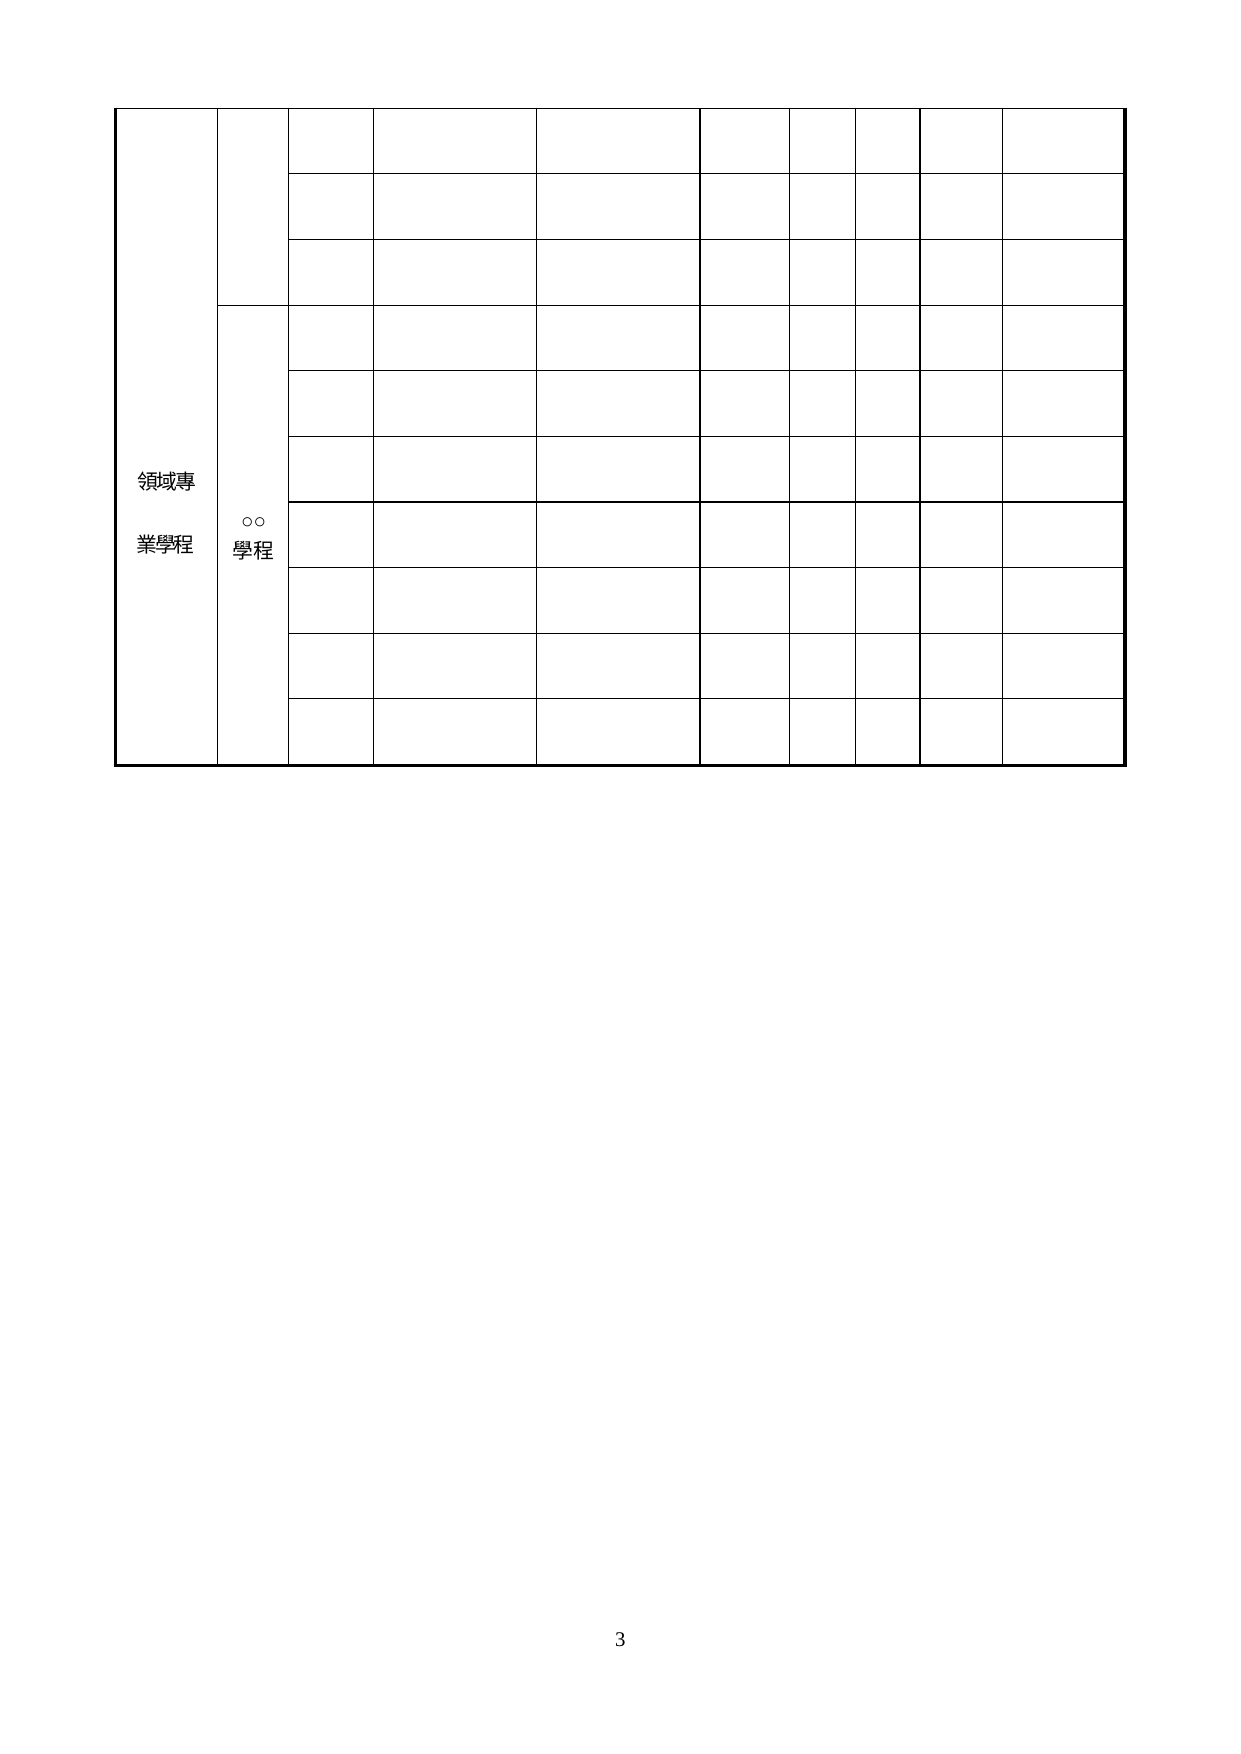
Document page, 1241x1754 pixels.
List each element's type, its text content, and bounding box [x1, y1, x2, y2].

table_cell [374, 174, 536, 239]
table_cell [537, 306, 699, 370]
table_cell [537, 371, 699, 436]
table_cell [289, 634, 373, 698]
table_cell [921, 437, 1002, 501]
table_cell [856, 634, 919, 698]
table_cell [537, 437, 699, 501]
table_cell [701, 174, 789, 239]
table_cell [1003, 109, 1123, 173]
table_cell [701, 634, 789, 698]
table_cell [701, 437, 789, 501]
table_cell [790, 503, 855, 567]
table_cell [289, 240, 373, 304]
table_cell [701, 568, 789, 633]
table_cell [701, 240, 789, 304]
table_cell [537, 634, 699, 698]
table_cell [921, 240, 1002, 304]
table_cell [374, 437, 536, 501]
table_cell [701, 306, 789, 370]
table_cell [921, 503, 1002, 567]
table_cell [289, 109, 373, 173]
table_cell [374, 240, 536, 304]
table_cell [790, 437, 855, 501]
table_cell [856, 306, 919, 370]
table_cell [921, 306, 1002, 370]
table_cell [921, 174, 1002, 239]
table_cell [289, 699, 373, 764]
table_cell 領域專業學程 [117, 109, 217, 764]
table_cell [289, 174, 373, 239]
table_cell [790, 306, 855, 370]
table_cell [856, 371, 919, 436]
table_cell [537, 240, 699, 304]
table_cell [374, 634, 536, 698]
table_cell [374, 503, 536, 567]
table_cell [701, 503, 789, 567]
table_cell [790, 174, 855, 239]
table_cell [1003, 240, 1123, 304]
table_cell [921, 109, 1002, 173]
table_cell [790, 240, 855, 304]
table_cell [374, 568, 536, 633]
table_cell [1003, 371, 1123, 436]
table_cell [921, 699, 1002, 764]
table_cell [289, 371, 373, 436]
table_cell [289, 503, 373, 567]
table_cell [218, 109, 288, 304]
table_cell [537, 174, 699, 239]
table_cell [289, 437, 373, 501]
table_cell [374, 699, 536, 764]
table_cell [921, 568, 1002, 633]
table_cell [701, 109, 789, 173]
table_cell [1003, 437, 1123, 501]
table_cell [537, 699, 699, 764]
table_cell [1003, 699, 1123, 764]
table_cell [921, 634, 1002, 698]
table_cell [921, 371, 1002, 436]
table_cell [856, 174, 919, 239]
table_cell [1003, 568, 1123, 633]
table_cell [1003, 306, 1123, 370]
table_cell [374, 109, 536, 173]
table_cell [790, 109, 855, 173]
table_cell [1003, 503, 1123, 567]
table_cell [790, 568, 855, 633]
table_cell [701, 699, 789, 764]
table_cell [1003, 174, 1123, 239]
table_cell [856, 437, 919, 501]
table_cell [856, 699, 919, 764]
table_cell ○○學程 [218, 306, 288, 764]
table_cell [374, 371, 536, 436]
table_cell [289, 306, 373, 370]
table_cell [1003, 634, 1123, 698]
table_cell [856, 109, 919, 173]
table_cell [374, 306, 536, 370]
table_cell [537, 109, 699, 173]
table_cell [537, 503, 699, 567]
table_cell [701, 371, 789, 436]
table_cell [537, 568, 699, 633]
table_cell [790, 371, 855, 436]
table_cell [790, 634, 855, 698]
table_cell [856, 568, 919, 633]
table_cell [856, 503, 919, 567]
table_cell [856, 240, 919, 304]
table_cell [289, 568, 373, 633]
table_cell [790, 699, 855, 764]
